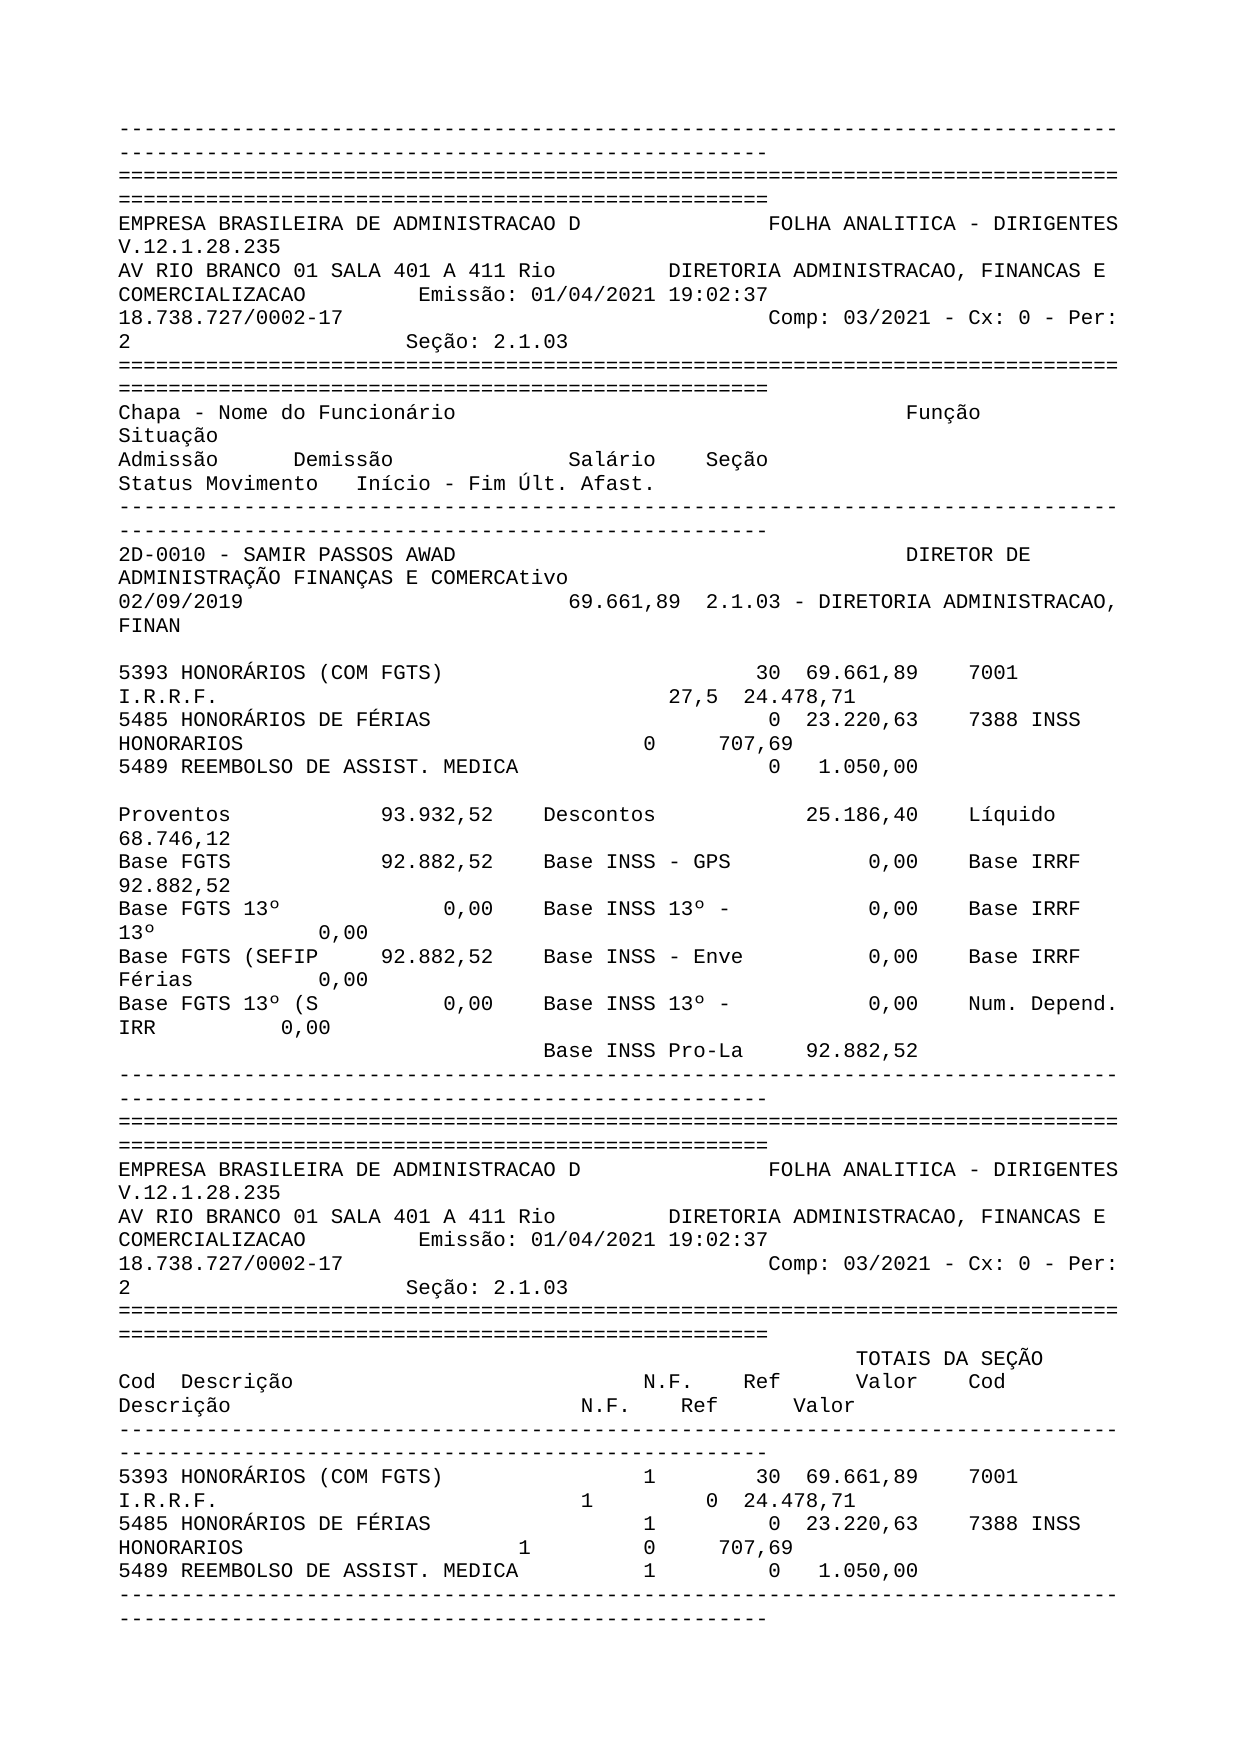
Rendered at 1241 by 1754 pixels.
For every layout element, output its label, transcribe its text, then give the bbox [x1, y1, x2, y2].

text 5393 HONORÁRIOS (COM FGTS) 1 30 69.661,89 7001 I.R.R.F. 1 0 24.478,71 [118, 1466, 1122, 1513]
text ==================================================================================================================================== [118, 1300, 1122, 1348]
text Cod Descrição N.F. Ref Valor Cod Descrição N.F. Ref Valor [118, 1371, 1122, 1419]
text EMPRESA BRASILEIRA DE ADMINISTRACAO D FOLHA ANALITICA - DIRIGENTES V.12.1.28.235 [118, 1158, 1122, 1206]
text AV RIO BRANCO 01 SALA 401 A 411 Rio DIRETORIA ADMINISTRACAO, FINANCAS E COMERCIALIZACAO Emissão: 01/04/2021 19:02:37 [118, 1206, 1122, 1253]
text 18.738.727/0002-17 Comp: 03/2021 - Cx: 0 - Per: 2 Seção: 2.1.03 [118, 1253, 1122, 1300]
text Base FGTS (SEFIP 92.882,52 Base INSS - Enve 0,00 Base IRRF Férias 0,00 [118, 946, 1122, 993]
text AV RIO BRANCO 01 SALA 401 A 411 Rio DIRETORIA ADMINISTRACAO, FINANCAS E COMERCIALIZACAO Emissão: 01/04/2021 19:02:37 [118, 260, 1122, 307]
text 5489 REEMBOLSO DE ASSIST. MEDICA 1 0 1.050,00 [118, 1561, 1122, 1584]
text Chapa - Nome do Funcionário Função Situação [118, 402, 1122, 449]
text 02/09/2019 69.661,89 2.1.03 - DIRETORIA ADMINISTRACAO, FINAN [118, 591, 1122, 638]
text 5393 HONORÁRIOS (COM FGTS) 30 69.661,89 7001 I.R.R.F. 27,5 24.478,71 [118, 662, 1122, 709]
text Admissão Demissão Salário Seção Status Movimento Início - Fim Últ. Afast. [118, 449, 1122, 496]
text Base INSS Pro-La 92.882,52 [118, 1040, 1122, 1064]
text 5485 HONORÁRIOS DE FÉRIAS 0 23.220,63 7388 INSS HONORARIOS 0 707,69 [118, 709, 1122, 757]
text ==================================================================================================================================== [118, 1111, 1122, 1158]
text ------------------------------------------------------------------------------------------------------------------------------------ [118, 118, 1122, 165]
text Proventos 93.932,52 Descontos 25.186,40 Líquido 68.746,12 [118, 804, 1122, 851]
text Base FGTS 13º 0,00 Base INSS 13º - 0,00 Base IRRF 13º 0,00 [118, 898, 1122, 946]
text ------------------------------------------------------------------------------------------------------------------------------------ [118, 496, 1122, 544]
text EMPRESA BRASILEIRA DE ADMINISTRACAO D FOLHA ANALITICA - DIRIGENTES V.12.1.28.235 [118, 213, 1122, 260]
text 18.738.727/0002-17 Comp: 03/2021 - Cx: 0 - Per: 2 Seção: 2.1.03 [118, 307, 1122, 354]
text ------------------------------------------------------------------------------------------------------------------------------------ [118, 1584, 1122, 1631]
text TOTAIS DA SEÇÃO [118, 1348, 1122, 1371]
text Base FGTS 13º (S 0,00 Base INSS 13º - 0,00 Num. Depend. IRR 0,00 [118, 993, 1122, 1040]
text 5485 HONORÁRIOS DE FÉRIAS 1 0 23.220,63 7388 INSS HONORARIOS 1 0 707,69 [118, 1513, 1122, 1561]
text ==================================================================================================================================== [118, 165, 1122, 213]
text Base FGTS 92.882,52 Base INSS - GPS 0,00 Base IRRF 92.882,52 [118, 851, 1122, 898]
text ------------------------------------------------------------------------------------------------------------------------------------ [118, 1419, 1122, 1466]
text ------------------------------------------------------------------------------------------------------------------------------------ [118, 1064, 1122, 1111]
text ==================================================================================================================================== [118, 354, 1122, 402]
text 5489 REEMBOLSO DE ASSIST. MEDICA 0 1.050,00 [118, 757, 1122, 780]
text 2D-0010 - SAMIR PASSOS AWAD DIRETOR DE ADMINISTRAÇÃO FINANÇAS E COMERCAtivo [118, 544, 1122, 591]
